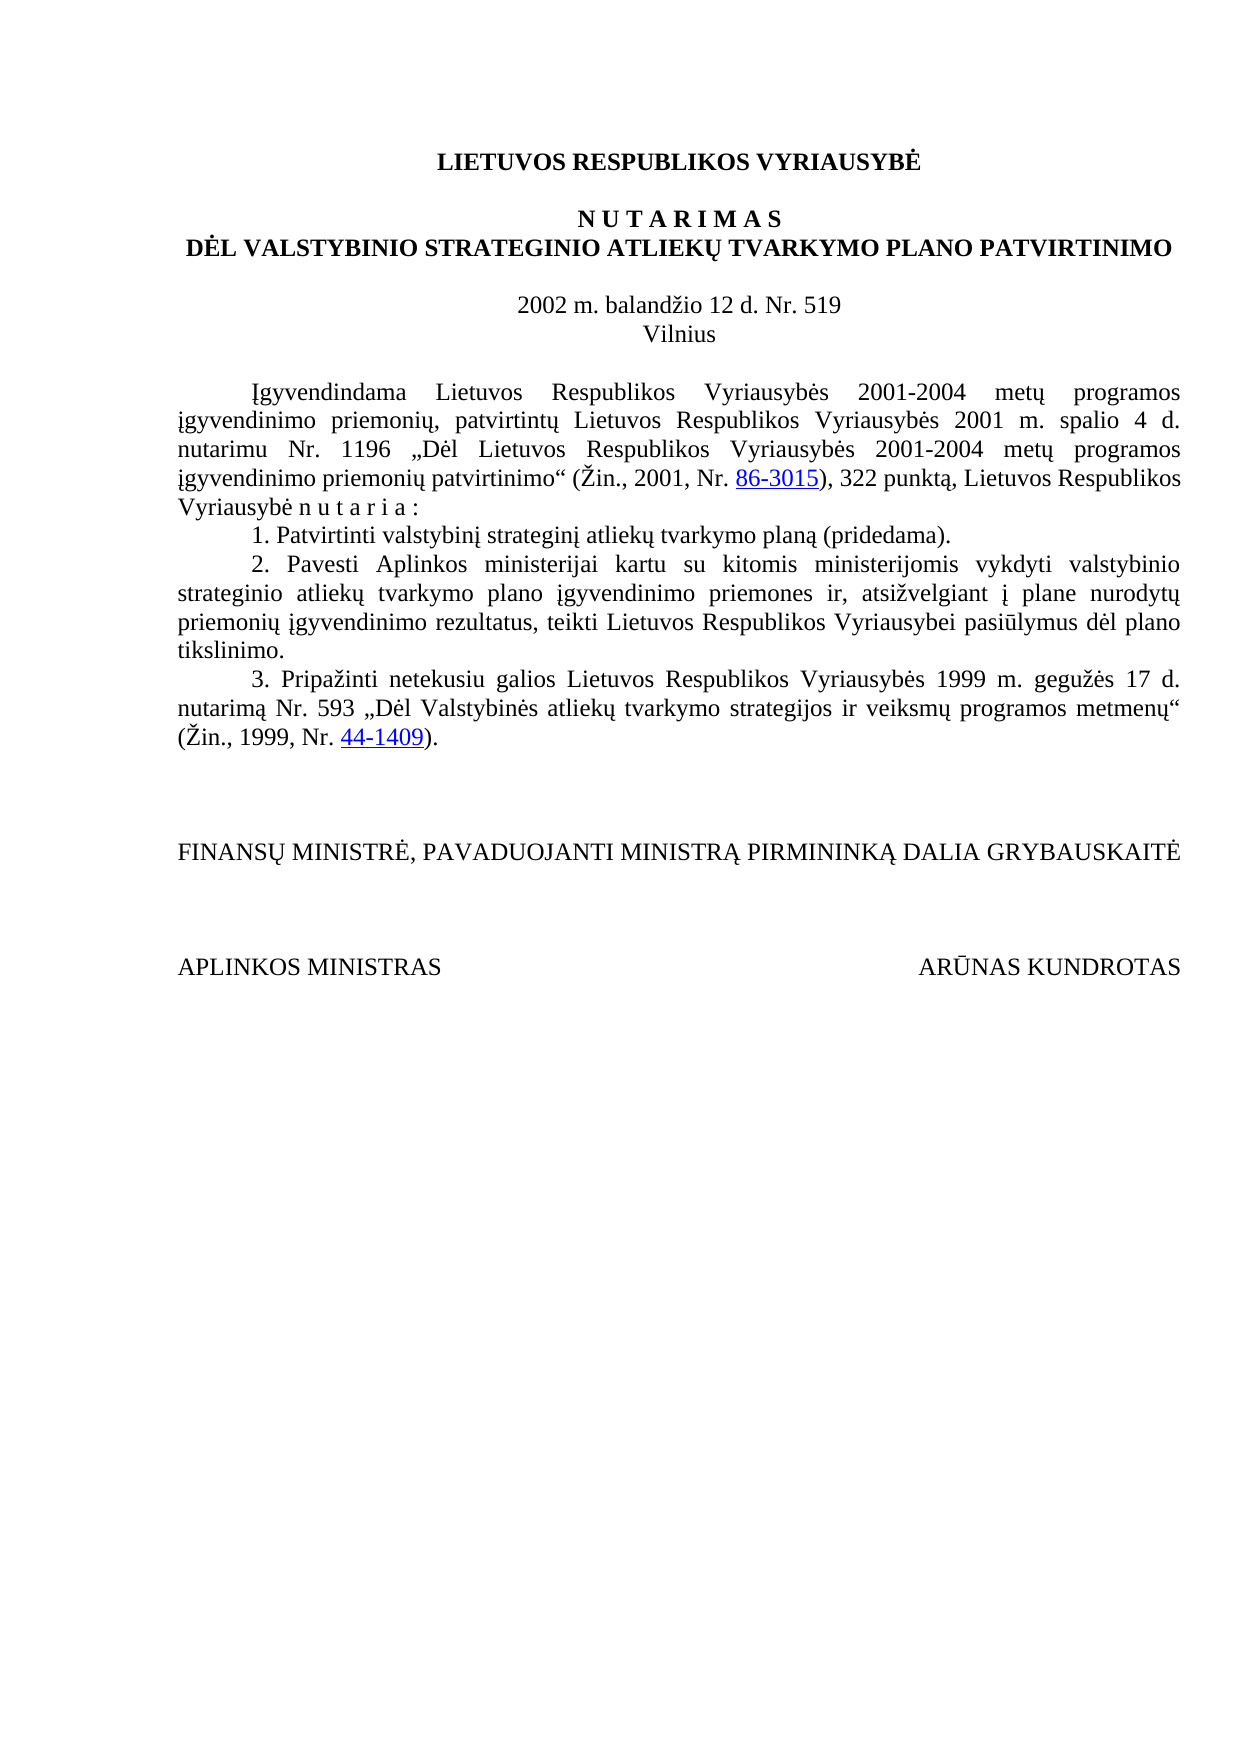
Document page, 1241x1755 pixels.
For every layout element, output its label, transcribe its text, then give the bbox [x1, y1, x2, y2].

text 3. Pripažinti netekusiu galios Lietuvos Respublikos Vyriausybės 1999 m. gegužės 17 d. nutarimą Nr. 593 „Dėl Valstybinės atliekų tvarkymo strategijos ir veiksmų programos metmenų“ (Žin., 1999, Nr. 44-1409). [177, 664, 1181, 751]
text LIETUVOS RESPUBLIKOS VYRIAUSYBĖ [177, 147, 1181, 176]
text Įgyvendindama Lietuvos Respublikos Vyriausybės 2001-2004 metų programos įgyvendinimo priemonių, patvirtintų Lietuvos Respublikos Vyriausybės 2001 m. spalio 4 d. nutarimu Nr. 1196 „Dėl Lietuvos Respublikos Vyriausybės 2001-2004 metų programos įgyvendinimo priemonių patvirtinimo“ (Žin., 2001, Nr. 86-3015), 322 punktą, Lietuvos Respublikos Vyriausybė nutaria: [177, 377, 1181, 521]
text 2002 m. balandžio 12 d. Nr. 519 [177, 291, 1181, 319]
text 1. Patvirtinti valstybinį strateginį atliekų tvarkymo planą (pridedama). [177, 521, 1181, 549]
text Aplinkos ministras Arūnas Kundrotas [177, 952, 1181, 981]
text Vilnius [177, 319, 1181, 348]
text N U T A R I M A S [177, 204, 1181, 233]
text Finansų ministrė, pavaduojanti Ministrą Pirmininką Dalia Grybauskaitė [177, 837, 1181, 866]
text DĖL VALSTYBINIO STRATEGINIO ATLIEKŲ TVARKYMO PLANO PATVIRTINIMO [177, 233, 1181, 262]
text 2. Pavesti Aplinkos ministerijai kartu su kitomis ministerijomis vykdyti valstybinio strateginio atliekų tvarkymo plano įgyvendinimo priemones ir, atsižvelgiant į plane nurodytų priemonių įgyvendinimo rezultatus, teikti Lietuvos Respublikos Vyriausybei pasiūlymus dėl plano tikslinimo. [177, 549, 1181, 664]
